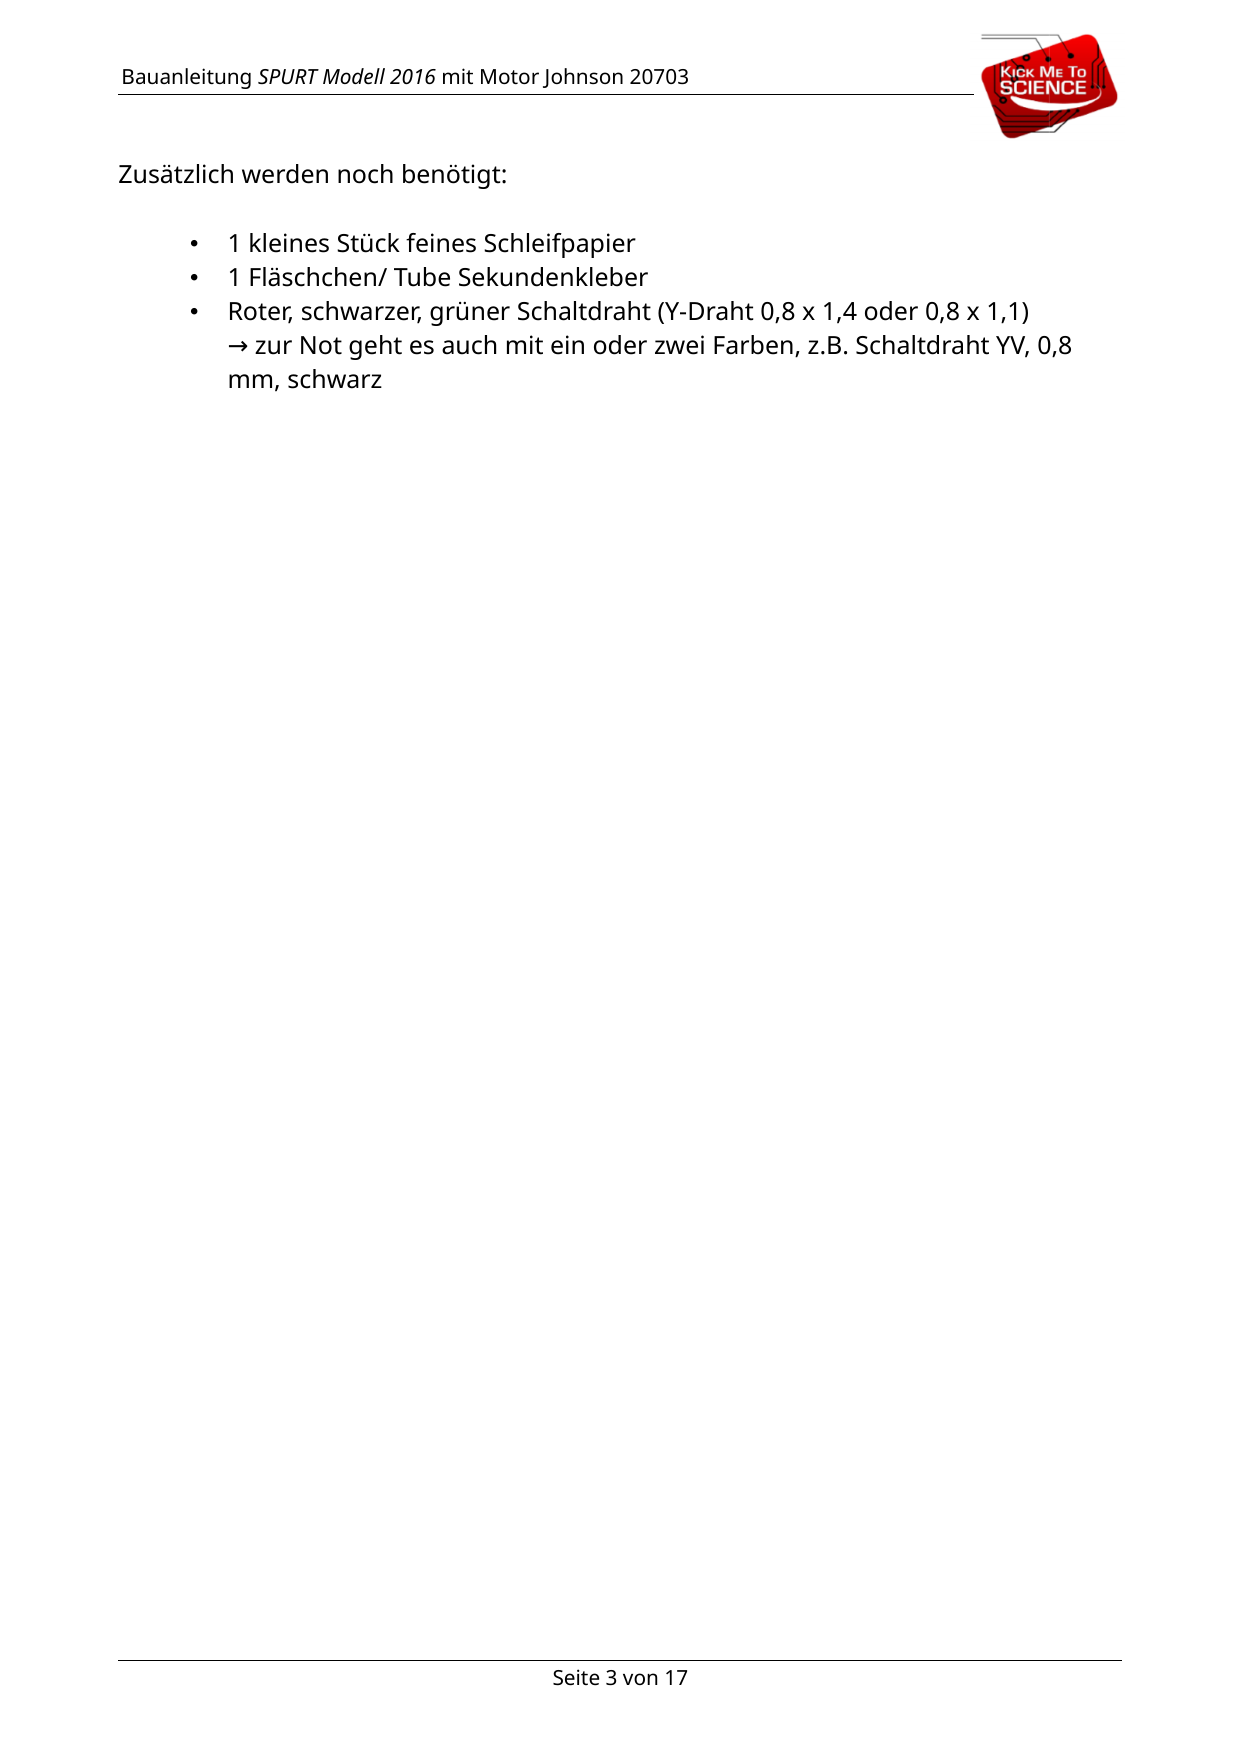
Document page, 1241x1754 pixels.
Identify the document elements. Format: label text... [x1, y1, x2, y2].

picture [969, 25, 1125, 141]
list Roter, schwarzer, grüner Schaltdraht (Y-Draht 0,8 x 1,4 oder 0,8 x 1,1) → zur Not geht es auch mit ein oder zwei Farben, z.B. Schaltdraht YV, 0,8 mm, schwarz [190, 293, 1122, 396]
list 1 Fläschchen/ Tube Sekundenkleber [190, 259, 1122, 293]
text Zusätzlich werden noch benötigt: [118, 157, 1122, 191]
list 1 kleines Stück feines Schleifpapier [190, 225, 1122, 259]
